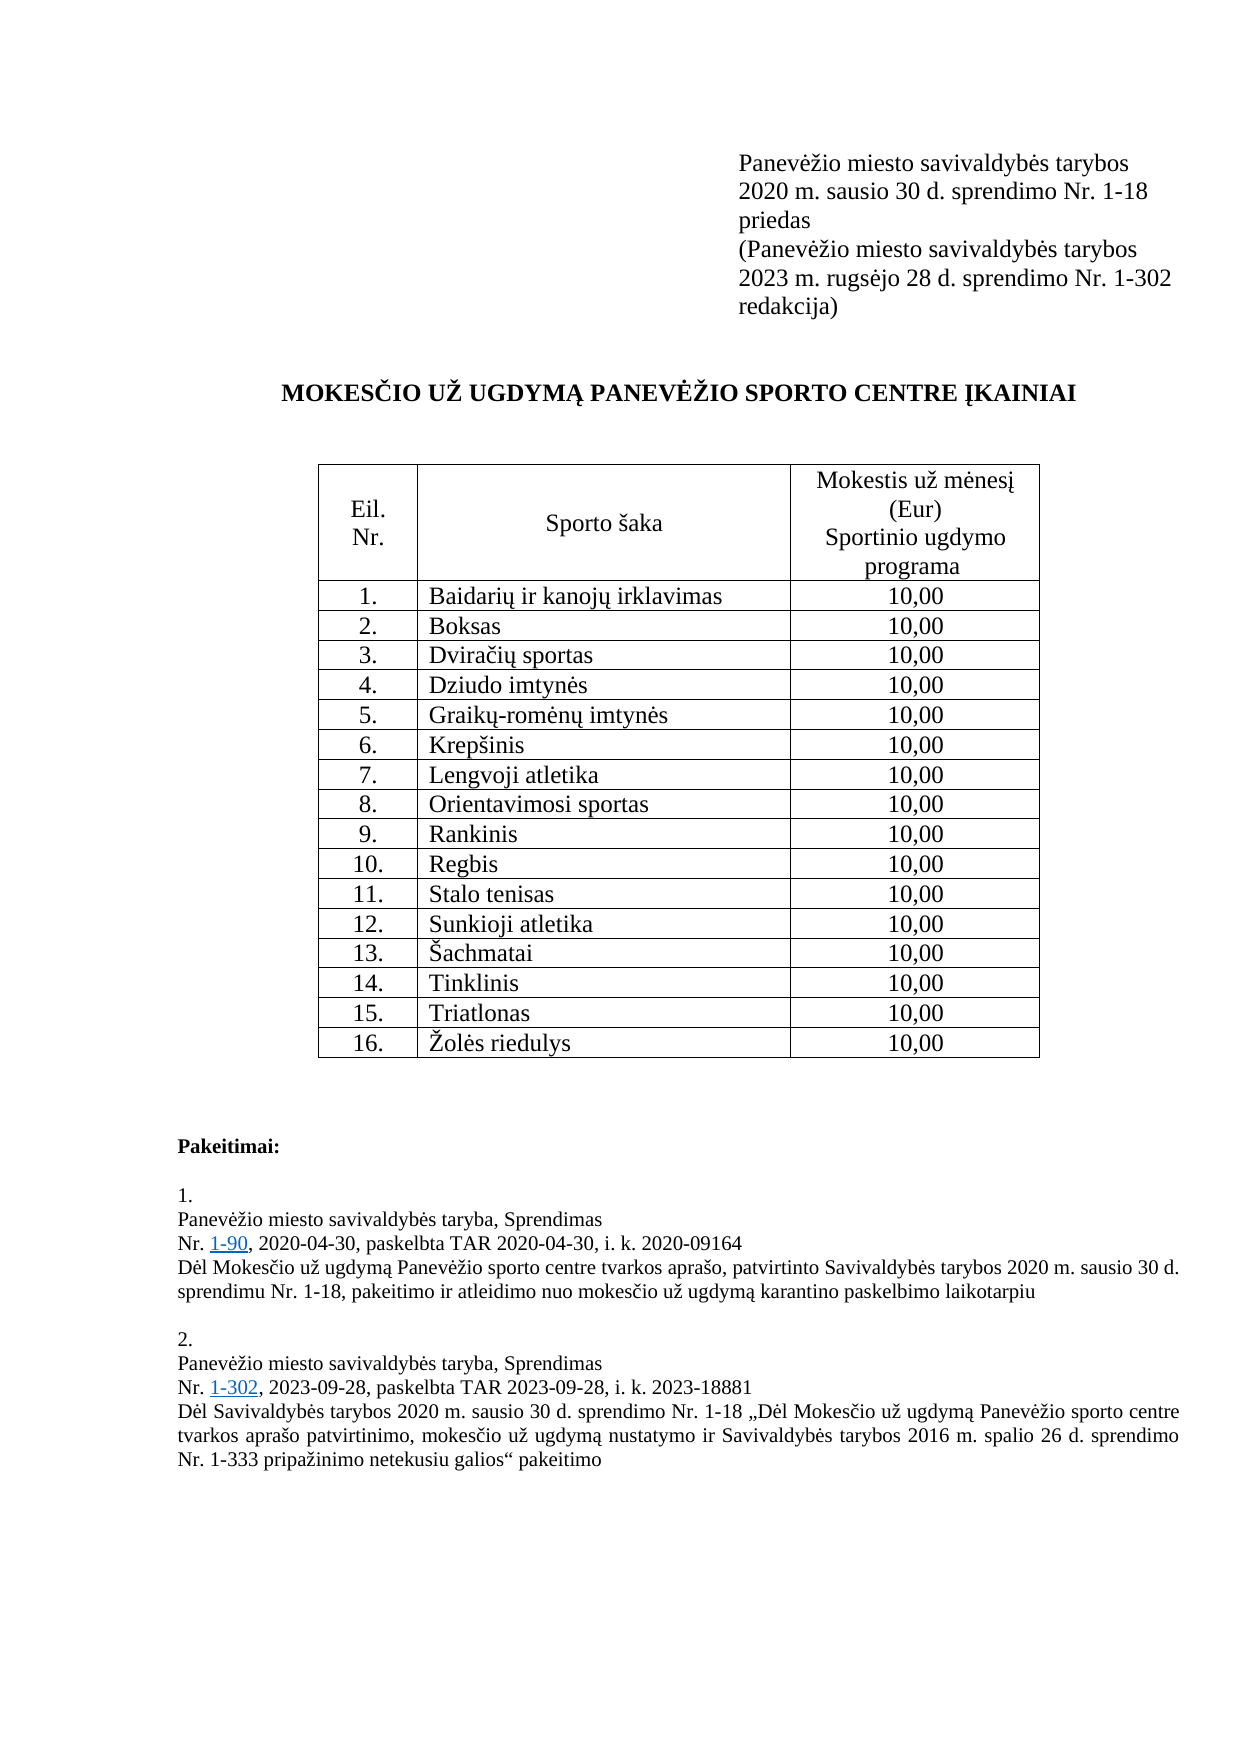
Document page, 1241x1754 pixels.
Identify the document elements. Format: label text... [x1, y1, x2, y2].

text 1. [177, 1183, 1181, 1207]
table_cell 10,00 [791, 700, 1039, 729]
table_cell 14. [319, 968, 417, 997]
table_cell 10,00 [791, 998, 1039, 1027]
table_cell Krepšinis [418, 730, 790, 759]
table_cell 10,00 [791, 641, 1039, 669]
text 2. [177, 1327, 1181, 1351]
text priedas [177, 205, 1181, 234]
table_cell Sunkioji atletika [418, 909, 790, 937]
table_cell Lengvoji atletika [418, 760, 790, 788]
table_cell 12. [319, 909, 417, 937]
text 2023 m. rugsėjo 28 d. sprendimo Nr. 1-302 [177, 263, 1181, 291]
table_cell Regbis [418, 849, 790, 878]
table_cell Šachmatai [418, 939, 790, 967]
table_cell 2. [319, 611, 417, 639]
text 2020 m. sausio 30 d. sprendimo Nr. 1-18 [177, 176, 1181, 205]
table_cell 10,00 [791, 849, 1039, 878]
text (Panevėžio miesto savivaldybės tarybos [177, 234, 1181, 263]
table_cell Žolės riedulys [418, 1028, 790, 1057]
table_cell 10,00 [791, 909, 1039, 937]
text Panevėžio miesto savivaldybės tarybos [177, 148, 1181, 176]
table_cell 10,00 [791, 611, 1039, 639]
text MOKESČIO UŽ UGDYMĄ PANEVĖŽIO SPORTO CENTRE ĮKAINIAI [177, 378, 1181, 406]
text Nr. 1-302, 2023-09-28, paskelbta TAR 2023-09-28, i. k. 2023-18881 [177, 1375, 1181, 1399]
table_cell 1. [319, 581, 417, 610]
table_cell 9. [319, 819, 417, 848]
table_cell 10,00 [791, 1028, 1039, 1057]
table_cell 10,00 [791, 819, 1039, 848]
text Panevėžio miesto savivaldybės taryba, Sprendimas [177, 1351, 1181, 1375]
table_cell 11. [319, 879, 417, 908]
table_cell 13. [319, 939, 417, 967]
table_cell 10,00 [791, 790, 1039, 818]
table_header Eil. Nr. [319, 465, 417, 580]
table_cell 10,00 [791, 879, 1039, 908]
table_cell Rankinis [418, 819, 790, 848]
table_cell Triatlonas [418, 998, 790, 1027]
table_cell 10. [319, 849, 417, 878]
table_header Sporto šaka [418, 465, 790, 580]
text Pakeitimai: [177, 1134, 1181, 1158]
table_header Mokestis už mėnesį (Eur) Sportinio ugdymo programa [791, 465, 1039, 580]
text Dėl Mokesčio už ugdymą Panevėžio sporto centre tvarkos aprašo, patvirtinto Savivaldybės tarybos 2020 m. sausio 30 d. sprendimu Nr. 1-18, pakeitimo ir atleidimo nuo mokesčio už ugdymą karantino paskelbimo laikotarpiu [177, 1255, 1181, 1303]
text Nr. 1-90, 2020-04-30, paskelbta TAR 2020-04-30, i. k. 2020-09164 [177, 1231, 1181, 1255]
table_cell 8. [319, 790, 417, 818]
table_cell 15. [319, 998, 417, 1027]
table_cell Orientavimosi sportas [418, 790, 790, 818]
table_cell Boksas [418, 611, 790, 639]
table_cell Tinklinis [418, 968, 790, 997]
table_cell Stalo tenisas [418, 879, 790, 908]
table_cell 10,00 [791, 730, 1039, 759]
text Panevėžio miesto savivaldybės taryba, Sprendimas [177, 1207, 1181, 1231]
table_cell 4. [319, 670, 417, 699]
table_cell 7. [319, 760, 417, 788]
table_cell 3. [319, 641, 417, 669]
table_cell 10,00 [791, 581, 1039, 610]
table_cell 10,00 [791, 968, 1039, 997]
table_cell 10,00 [791, 760, 1039, 788]
table_cell 10,00 [791, 939, 1039, 967]
table_cell Baidarių ir kanojų irklavimas [418, 581, 790, 610]
text Dėl Savivaldybės tarybos 2020 m. sausio 30 d. sprendimo Nr. 1-18 „Dėl Mokesčio už ugdymą Panevėžio sporto centre tvarkos aprašo patvirtinimo, mokesčio už ugdymą nustatymo ir Savivaldybės tarybos 2016 m. spalio 26 d. sprendimo Nr. 1-333 pripažinimo netekusiu galios“ pakeitimo [177, 1399, 1181, 1471]
table_cell Dziudo imtynės [418, 670, 790, 699]
table_cell 6. [319, 730, 417, 759]
text redakcija) [177, 291, 1181, 320]
table_cell 5. [319, 700, 417, 729]
table_cell 16. [319, 1028, 417, 1057]
table_cell 10,00 [791, 670, 1039, 699]
table_cell Dviračių sportas [418, 641, 790, 669]
table_cell Graikų-romėnų imtynės [418, 700, 790, 729]
